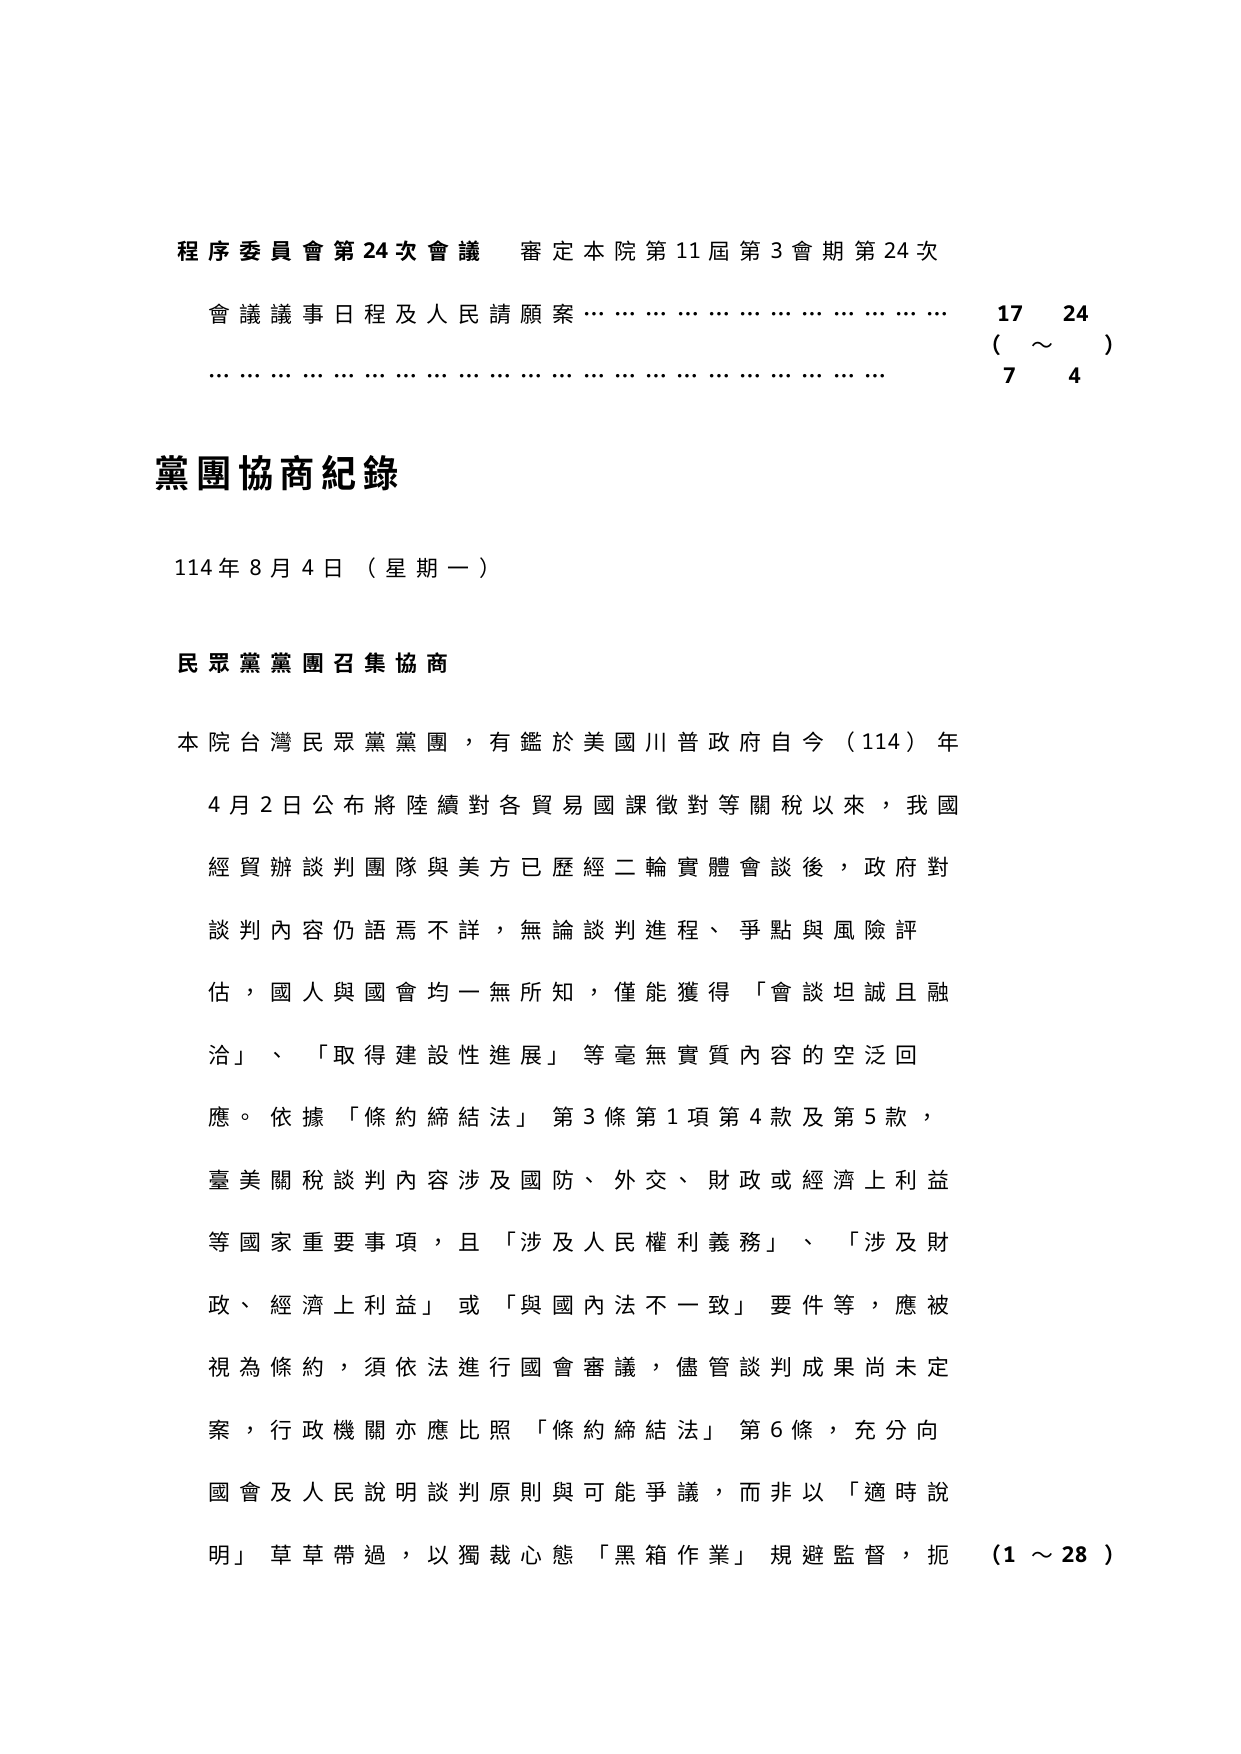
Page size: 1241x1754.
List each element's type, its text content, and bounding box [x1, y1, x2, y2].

table_cell （ [967, 219, 986, 406]
table_cell 28 [1053, 710, 1091, 1585]
table_cell 1 [986, 710, 1023, 1585]
table_cell ～ [1023, 710, 1053, 1585]
table_cell 程序委員會第24次會議 審定本院第11屆第3會期第24次會議議事日程及人民請願案………………………………………………………………………………………… [150, 219, 967, 406]
table_cell ） [1091, 219, 1108, 406]
table_cell ） [1091, 710, 1108, 1585]
table_cell ～ [1023, 219, 1053, 406]
table_cell 民眾黨黨團召集協商 [150, 614, 1108, 710]
table_cell 本院台灣民眾黨黨團，有鑑於美國川普政府自今（114）年4月2日公布將陸續對各貿易國課徵對等關稅以來，我國經貿辦談判團隊與美方已歷經二輪實體會談後，政府對談判內容仍語焉不詳，無論談判進程、爭點與風險評估，國人與國會均一無所知，僅能獲得「會談坦誠且融洽」、「取得建設性進展」等毫無實質內容的空泛回應。依據「條約締結法」第3條第1項第4款及第5款，臺美關稅談判內容涉及國防、外交、財政或經濟上利益等國家重要事項，且「涉及人民權利義務」、「涉及財政、經濟上利益」或「與國內法不一致」要件等，應被視為條約，須依法進行國會審議，儘管談判成果尚未定案，行政機關亦應比照「條約締結法」第6條，充分向國會及人民說明談判原則與可能爭議，而非以「適時說明」草草帶過，以獨裁心態「黑箱作業」規避監督，扼 [150, 710, 967, 1585]
table_cell 黨團協商紀錄 [150, 406, 1108, 519]
table_cell 114年8月4日（星期一） [150, 519, 1108, 614]
table_cell 177 [986, 219, 1023, 406]
table_cell （ [967, 710, 986, 1585]
table_cell 244 [1053, 219, 1091, 406]
